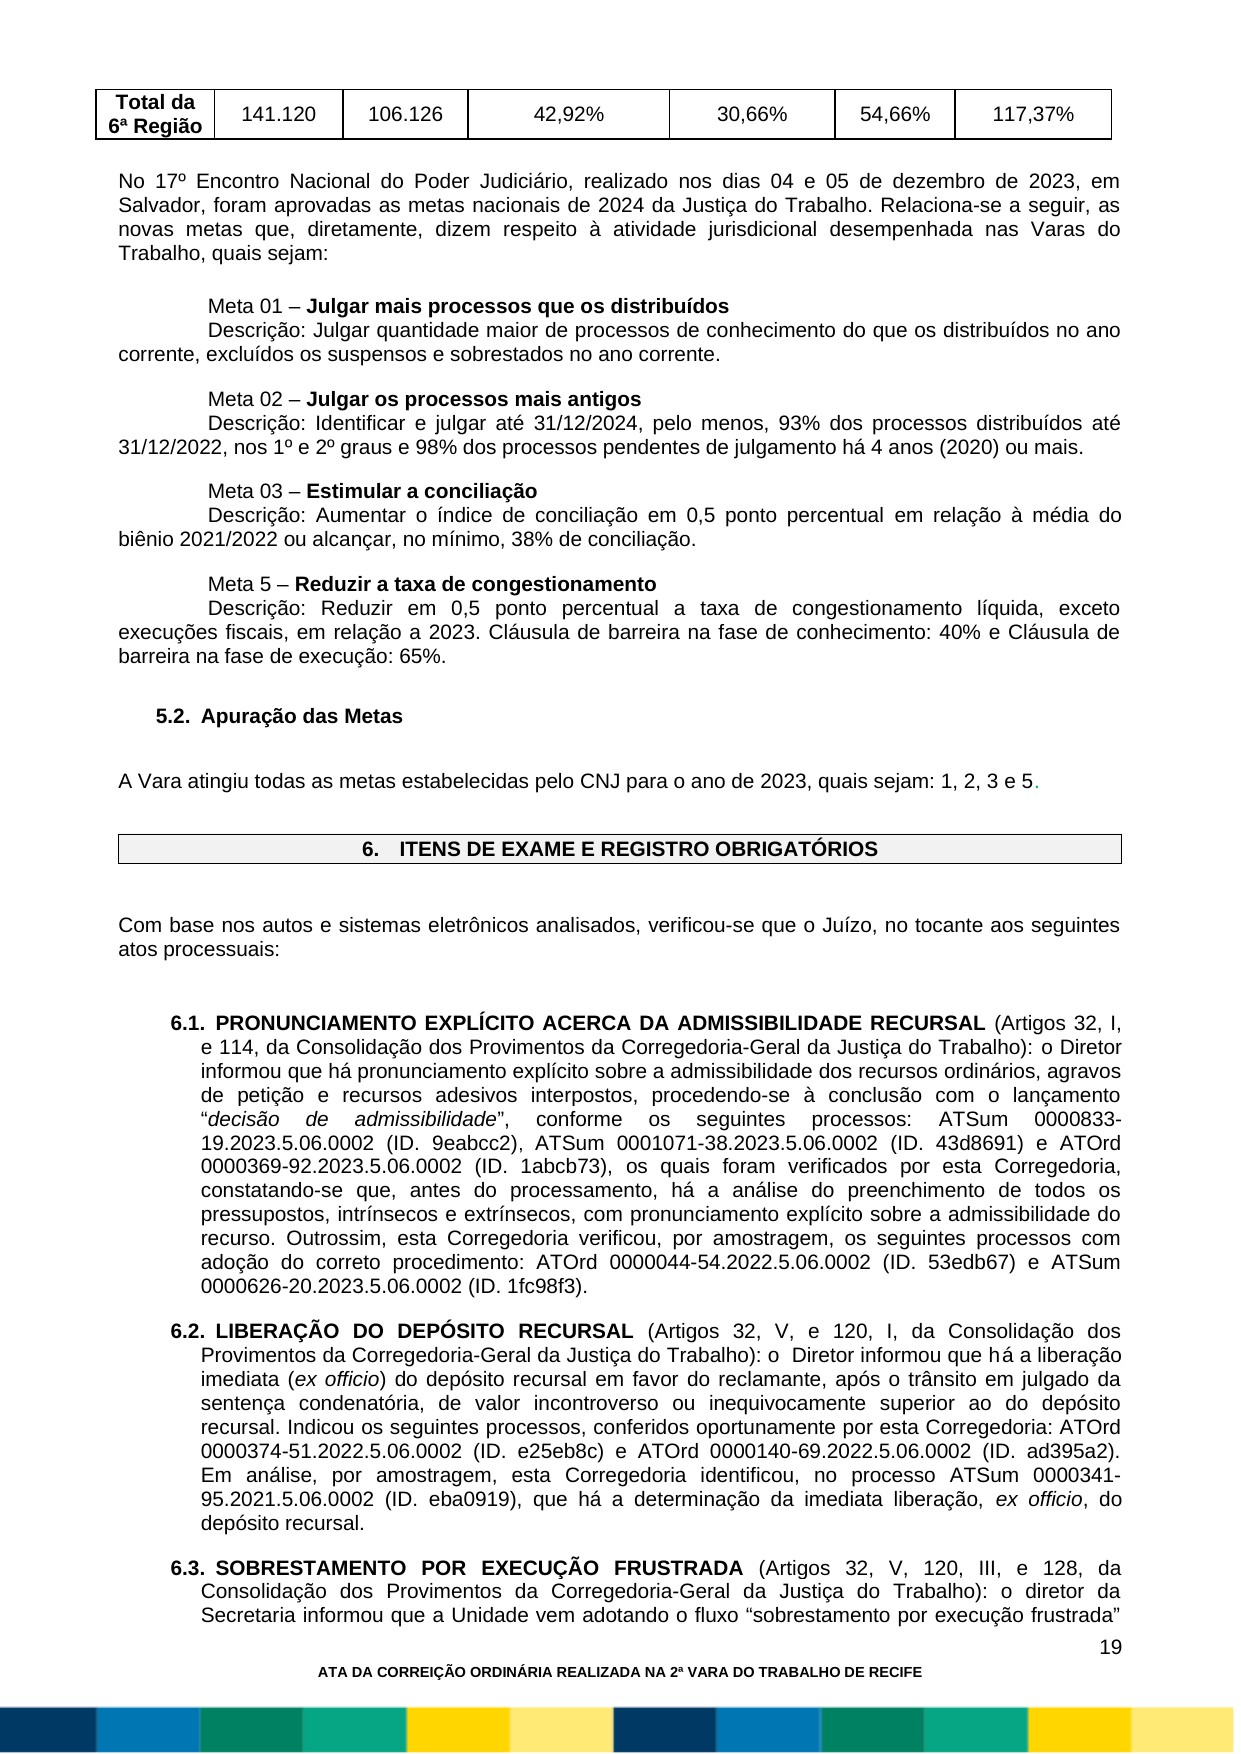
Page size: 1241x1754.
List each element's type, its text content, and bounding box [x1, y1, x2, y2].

table_cell 54,66% [836, 90, 954, 138]
table_cell Total da 6ª Região [203, 90, 214, 138]
list LIBERAÇÃO DO DEPÓSITO RECURSAL (Artigos 32, V, e 120, I, da Consolidação dos Provimentos da Corregedoria-Geral da Justiça do Trabalho): o Diretor informou que há a liberação imediata (ex officio) do depósito recursal em favor do reclamante, após o trânsito em julgado da sentença condenatória, de valor incontroverso ou inequivocamente superior ao do depósito recursal. Indicou os seguintes processos, conferidos oportunamente por esta Corregedoria: ATOrd 0000374-51.2022.5.06.0002 (ID. e25eb8c) e ATOrd 0000140-69.2022.5.06.0002 (ID. ad395a2). Em análise, por amostragem, esta Corregedoria identificou, no processo ATSum 0000341-95.2021.5.06.0002 (ID. eba0919), que há a determinação da imediata liberação, ex officio, do depósito recursal. [156, 1319, 1122, 1534]
text Descrição: Julgar quantidade maior de processos de conhecimento do que os distribuídos no ano corrente, excluídos os suspensos e sobrestados no ano corrente. [118, 318, 1122, 366]
table_cell 117,37% [956, 90, 1111, 138]
text No 17º Encontro Nacional do Poder Judiciário, realizado nos dias 04 e 05 de dezembro de 2023, em Salvador, foram aprovadas as metas nacionais de 2024 da Justiça do Trabalho. Relaciona-se a seguir, as novas metas que, diretamente, dizem respeito à atividade jurisdicional desempenhada nas Varas do Trabalho, quais sejam: [118, 169, 1122, 265]
list PRONUNCIAMENTO EXPLÍCITO ACERCA DA ADMISSIBILIDADE RECURSAL (Artigos 32, I, e 114, da Consolidação dos Provimentos da Corregedoria-Geral da Justiça do Trabalho): o Diretor informou que há pronunciamento explícito sobre a admissibilidade dos recursos ordinários, agravos de petição e recursos adesivos interpostos, procedendo-se à conclusão com o lançamento “decisão de admissibilidade”, conforme os seguintes processos: ATSum 0000833-19.2023.5.06.0002 (ID. 9eabcc2), ATSum 0001071-38.2023.5.06.0002 (ID. 43d8691) e ATOrd 0000369-92.2023.5.06.0002 (ID. 1abcb73), os quais foram verificados por esta Corregedoria, constatando-se que, antes do processamento, há a análise do preenchimento de todos os pressupostos, intrínsecos e extrínsecos, com pronunciamento explícito sobre a admissibilidade do recurso. Outrossim, esta Corregedoria verificou, por amostragem, os seguintes processos com adoção do correto procedimento: ATOrd 0000044-54.2022.5.06.0002 (ID. 53edb67) e ATSum 0000626-20.2023.5.06.0002 (ID. 1fc98f3). [156, 1011, 1122, 1298]
text Meta 03 – Estimular a conciliação [118, 479, 1122, 503]
table_cell 30,66% [670, 90, 834, 138]
text Descrição: Aumentar o índice de conciliação em 0,5 ponto percentual em relação à média do biênio 2021/2022 ou alcançar, no mínimo, 38% de conciliação. [118, 503, 1122, 551]
table_cell 42,92% [469, 90, 669, 138]
table_cell Total da 6ª Região [97, 90, 107, 138]
text Com base nos autos e sistemas eletrônicos analisados, verificou-se que o Juízo, no tocante aos seguintes atos processuais: [118, 913, 1122, 961]
text A Vara atingiu todas as metas estabelecidas pelo CNJ para o ano de 2023, quais sejam: 1, 2, 3 e 5. [118, 769, 1122, 793]
text Descrição: Reduzir em 0,5 ponto percentual a taxa de congestionamento líquida, exceto execuções fiscais, em relação a 2023. Cláusula de barreira na fase de conhecimento: 40% e Cláusula de barreira na fase de execução: 65%. [118, 596, 1122, 668]
text Descrição: Identificar e julgar até 31/12/2024, pelo menos, 93% dos processos distribuídos até 31/12/2022, nos 1º e 2º graus e 98% dos processos pendentes de julgamento há 4 anos (2020) ou mais. [118, 411, 1122, 458]
text Meta 5 – Reduzir a taxa de congestionamento [118, 572, 1122, 596]
list ITENS DE EXAME E REGISTRO OBRIGATÓRIOS [119, 835, 1121, 863]
text Meta 02 – Julgar os processos mais antigos [118, 387, 1122, 411]
table_cell 106.126 [344, 90, 467, 138]
table_cell 141.120 [215, 90, 342, 138]
text Meta 01 – Julgar mais processos que os distribuídos [118, 294, 1122, 318]
list Apuração das Metas [156, 704, 1122, 728]
list SOBRESTAMENTO POR EXECUÇÃO FRUSTRADA (Artigos 32, V, 120, III, e 128, da Consolidação dos Provimentos da Corregedoria-Geral da Justiça do Trabalho): o diretor da Secretaria informou que a Unidade vem adotando o fluxo “sobrestamento por execução frustrada” [156, 1555, 1122, 1627]
